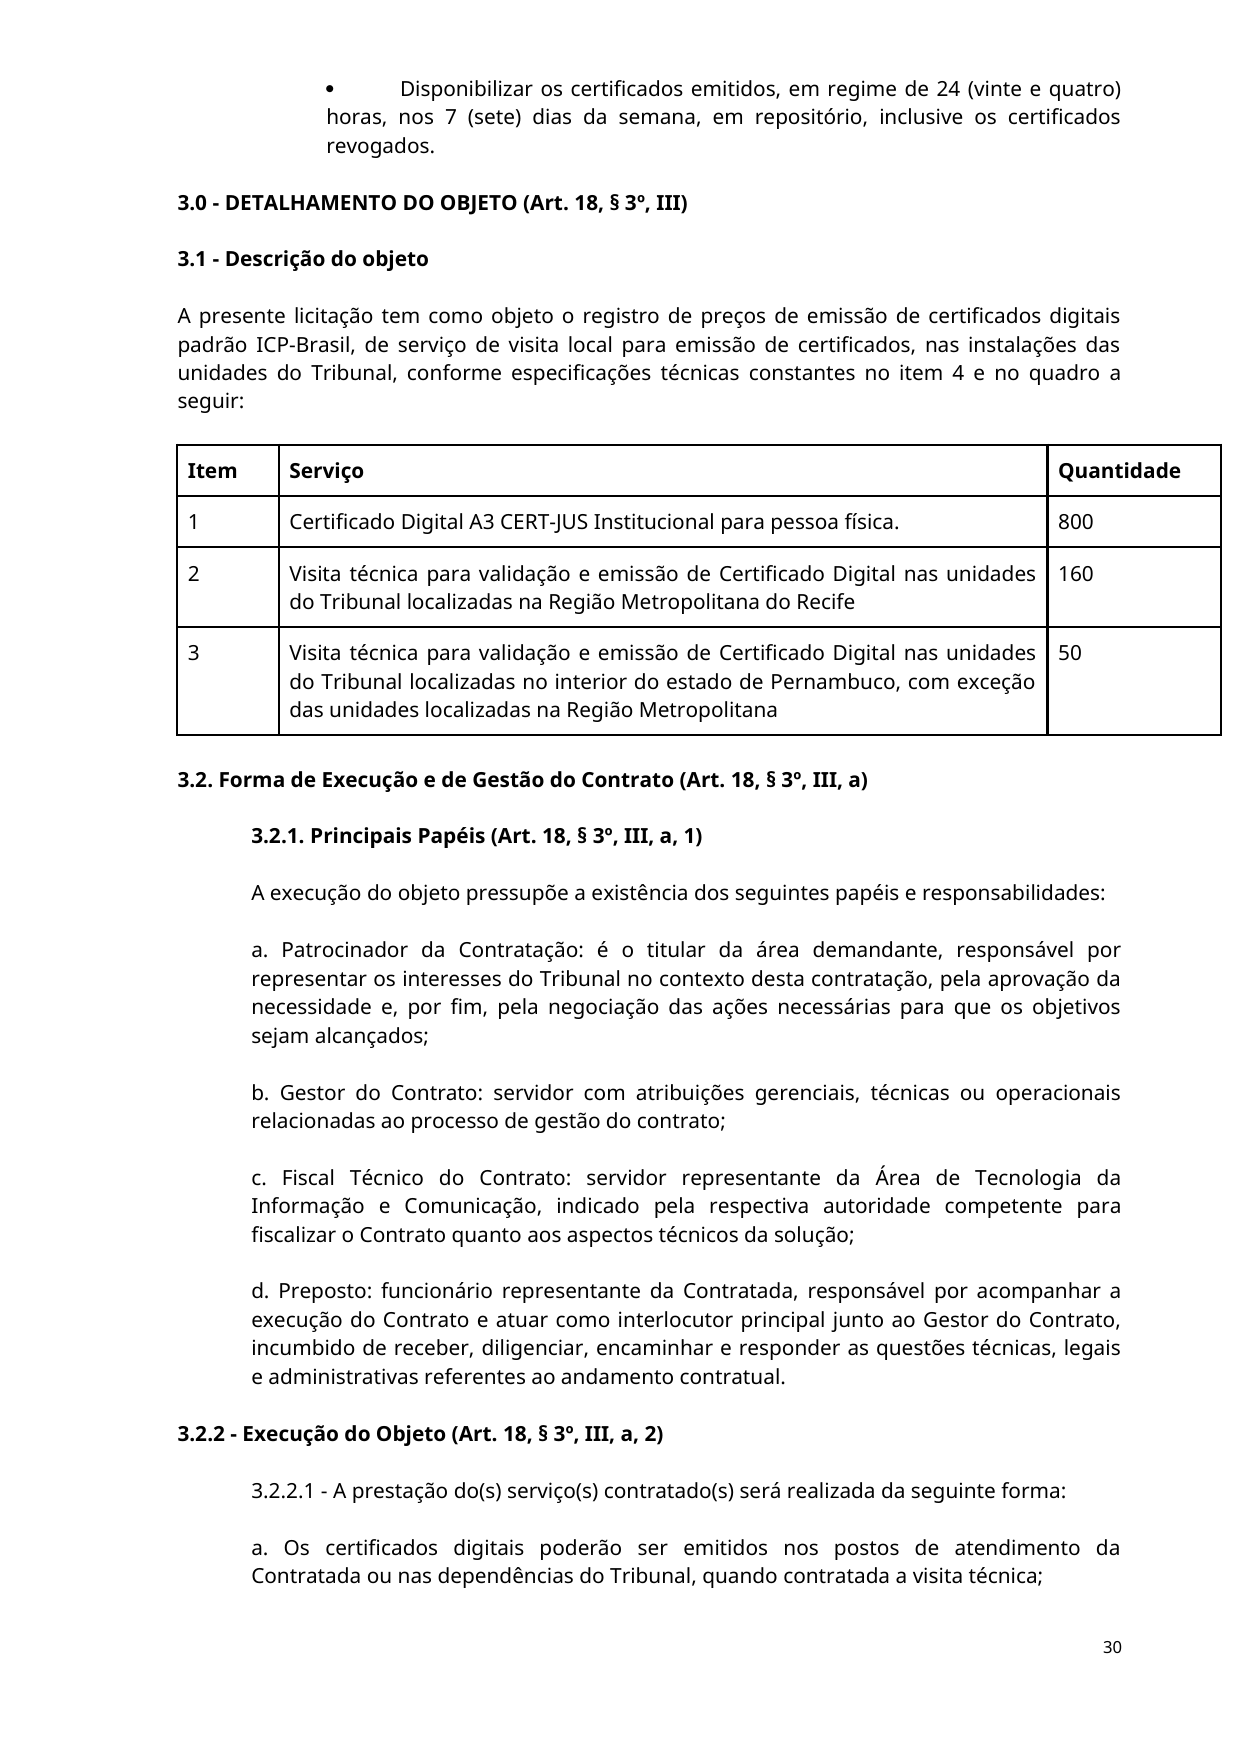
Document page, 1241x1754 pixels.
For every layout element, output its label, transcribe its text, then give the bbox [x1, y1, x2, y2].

text A execução do objeto pressupõe a existência dos seguintes papéis e responsabilidades: [251, 878, 1122, 907]
text 3.2.1. Principais Papéis (Art. 18, § 3º, III, a, 1) [251, 822, 1122, 850]
table_header Item [178, 446, 278, 495]
text d. Preposto: funcionário representante da Contratada, responsável por acompanhar a execução do Contrato e atuar como interlocutor principal junto ao Gestor do Contrato, incumbido de receber, diligenciar, encaminhar e responder as questões técnicas, legais e administrativas referentes ao andamento contratual. [251, 1277, 1122, 1390]
text A presente licitação tem como objeto o registro de preços de emissão de certificados digitais padrão ICP-Brasil, de serviço de visita local para emissão de certificados, nas instalações das unidades do Tribunal, conforme especificações técnicas constantes no item 4 e no quadro a seguir: [177, 301, 1122, 415]
table_header Quantidade [1049, 446, 1220, 495]
table_cell 160 [1049, 548, 1220, 626]
text b. Gestor do Contrato: servidor com atribuições gerenciais, técnicas ou operacionais relacionadas ao processo de gestão do contrato; [251, 1078, 1122, 1134]
table_cell 3 [178, 628, 278, 734]
text 3.0 - DETALHAMENTO DO OBJETO (Art. 18, § 3º, III) [177, 188, 1122, 216]
text a. Patrocinador da Contratação: é o titular da área demandante, responsável por representar os interesses do Tribunal no contexto desta contratação, pela aprovação da necessidade e, por fim, pela negociação das ações necessárias para que os objetivos sejam alcançados; [251, 935, 1122, 1049]
table_cell Visita técnica para validação e emissão de Certificado Digital nas unidades do Tribunal localizadas no interior do estado de Pernambuco, com exceção das unidades localizadas na Região Metropolitana [280, 628, 1046, 734]
table_cell 2 [178, 548, 278, 626]
table_header Serviço [280, 446, 1046, 495]
text 3.2.2 - Execução do Objeto (Art. 18, § 3º, III, a, 2) [177, 1419, 1122, 1447]
text 3.2. Forma de Execução e de Gestão do Contrato (Art. 18, § 3º, III, a) [177, 765, 1122, 793]
table_cell Certificado Digital A3 CERT-JUS Institucional para pessoa física. [280, 497, 1046, 546]
table_cell 1 [178, 497, 278, 546]
text 3.2.2.1 - A prestação do(s) serviço(s) contratado(s) será realizada da seguinte forma: [251, 1476, 1122, 1504]
list Disponibilizar os certificados emitidos, em regime de 24 (vinte e quatro) horas, nos 7 (sete) dias da semana, em repositório, inclusive os certificados revogados. [326, 74, 1122, 159]
text a. Os certificados digitais poderão ser emitidos nos postos de atendimento da Contratada ou nas dependências do Tribunal, quando contratada a visita técnica; [251, 1533, 1122, 1589]
table_cell Visita técnica para validação e emissão de Certificado Digital nas unidades do Tribunal localizadas na Região Metropolitana do Recife [280, 548, 1046, 626]
text c. Fiscal Técnico do Contrato: servidor representante da Área de Tecnologia da Informação e Comunicação, indicado pela respectiva autoridade competente para fiscalizar o Contrato quanto aos aspectos técnicos da solução; [251, 1163, 1122, 1248]
text 3.1 - Descrição do objeto [177, 244, 1122, 273]
table_cell 50 [1049, 628, 1220, 734]
table_cell 800 [1049, 497, 1220, 546]
